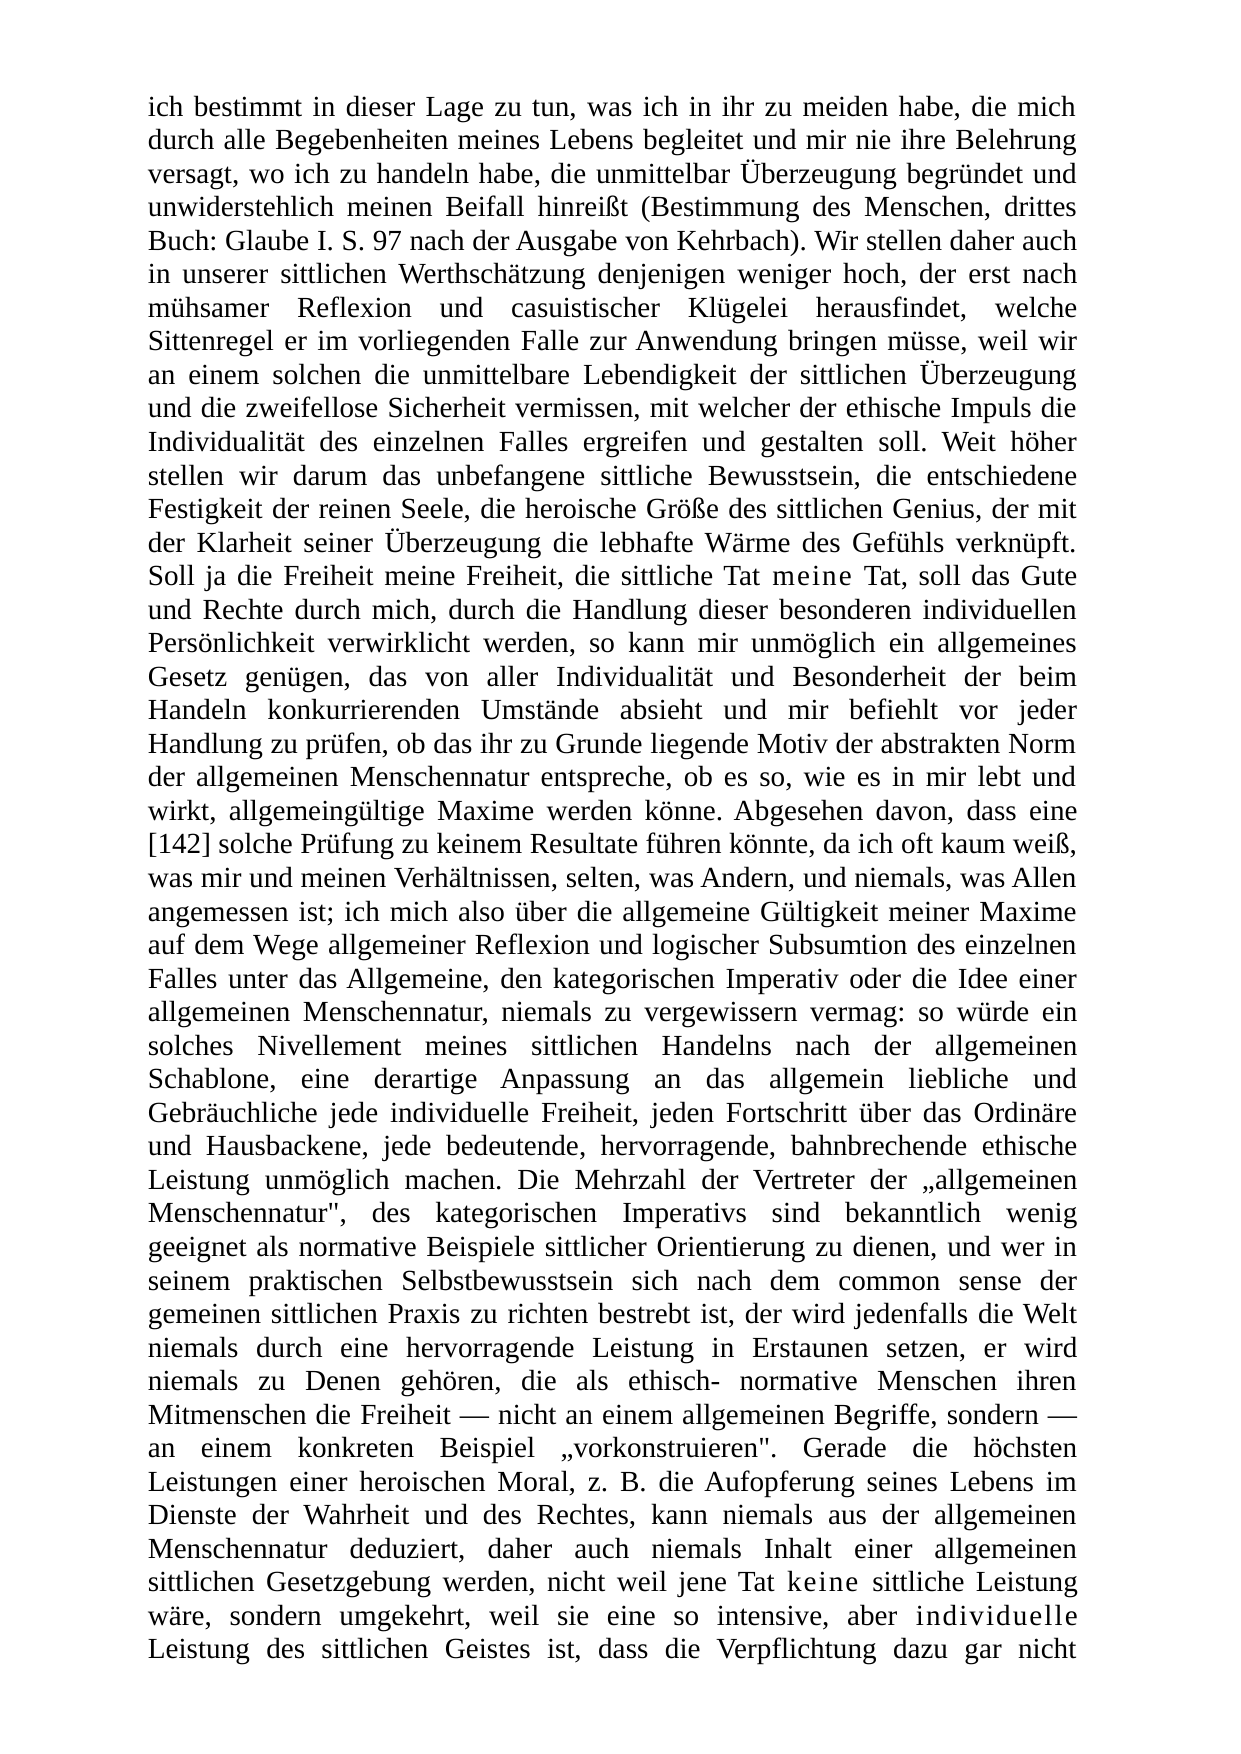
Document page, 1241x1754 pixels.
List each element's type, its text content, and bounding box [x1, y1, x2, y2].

text ich bestimmt in dieser Lage zu tun, was ich in ihr zu meiden habe, die mich durch alle Begebenheiten meines Lebens begleitet und mir nie ihre Belehrung versagt, wo ich zu handeln habe, die unmittelbar Überzeugung begründet und unwiderstehlich meinen Beifall hinreißt (Bestimmung des Menschen, drittes Buch: Glaube I. S. 97 nach der Ausgabe von Kehrbach). Wir stellen daher auch in unserer sittlichen Werthschätzung denjenigen weniger hoch, der erst nach mühsamer Reflexion und casuistischer Klügelei herausfindet, welche Sittenregel er im vorliegenden Falle zur Anwendung bringen müsse, weil wir an einem solchen die unmittelbare Lebendigkeit der sittlichen Überzeugung und die zweifellose Sicherheit vermissen, mit welcher der ethische Impuls die Individualität des einzelnen Falles ergreifen und gestalten soll. Weit höher stellen wir darum das unbefangene sittliche Bewusstsein, die entschiedene Festigkeit der reinen Seele, die heroische Größe des sittlichen Genius, der mit der Klarheit seiner Überzeugung die lebhafte Wärme des Gefühls verknüpft. Soll ja die Freiheit meine Freiheit, die sittliche Tat meine Tat, soll das Gute und Rechte durch mich, durch die Handlung dieser besonderen individuellen Persönlichkeit verwirklicht werden, so kann mir unmöglich ein allgemeines Gesetz genügen, das von aller Individualität und Besonderheit der beim Handeln konkurrierenden Umstände absieht und mir befiehlt vor jeder Handlung zu prüfen, ob das ihr zu Grunde liegende Motiv der abstrakten Norm der allgemeinen Menschennatur entspreche, ob es so, wie es in mir lebt und wirkt, allgemeingültige Maxime werden könne. Abgesehen davon, dass eine [142] solche Prüfung zu keinem Resultate führen könnte, da ich oft kaum weiß, was mir und meinen Verhältnissen, selten, was Andern, und niemals, was Allen angemessen ist; ich mich also über die allgemeine Gültigkeit meiner Maxime auf dem Wege allgemeiner Reflexion und logischer Subsumtion des einzelnen Falles unter das Allgemeine, den kategorischen Imperativ oder die Idee einer allgemeinen Menschennatur, niemals zu vergewissern vermag: so würde ein solches Nivellement meines sittlichen Handelns nach der allgemeinen Schablone, eine derartige Anpassung an das allgemein liebliche und Gebräuchliche jede individuelle Freiheit, jeden Fortschritt über das Ordinäre und Hausbackene, jede bedeutende, hervorragende, bahnbrechende ethische Leistung unmöglich machen. Die Mehrzahl der Vertreter der „allgemeinen Menschennatur", des kategorischen Imperativs sind bekanntlich wenig geeignet als normative Beispiele sittlicher Orientierung zu dienen, und wer in seinem praktischen Selbstbewusstsein sich nach dem common sense der gemeinen sittlichen Praxis zu richten bestrebt ist, der wird jedenfalls die Welt niemals durch eine hervorragende Leistung in Erstaunen setzen, er wird niemals zu Denen gehören, die als ethisch- normative Menschen ihren Mitmenschen die Freiheit — nicht an einem allgemeinen Begriffe, sondern — an einem konkreten Beispiel „vorkonstruieren". Gerade die höchsten Leistungen einer heroischen Moral, z. B. die Aufopferung seines Lebens im Dienste der Wahrheit und des Rechtes, kann niemals aus der allgemeinen Menschennatur deduziert, daher auch niemals Inhalt einer allgemeinen sittlichen Gesetzgebung werden, nicht weil jene Tat keine sittliche Leistung wäre, sondern umgekehrt, weil sie eine so intensive, aber individuelle Leistung des sittlichen Geistes ist, dass die Verpflichtung dazu gar nicht [148, 89, 1078, 1665]
